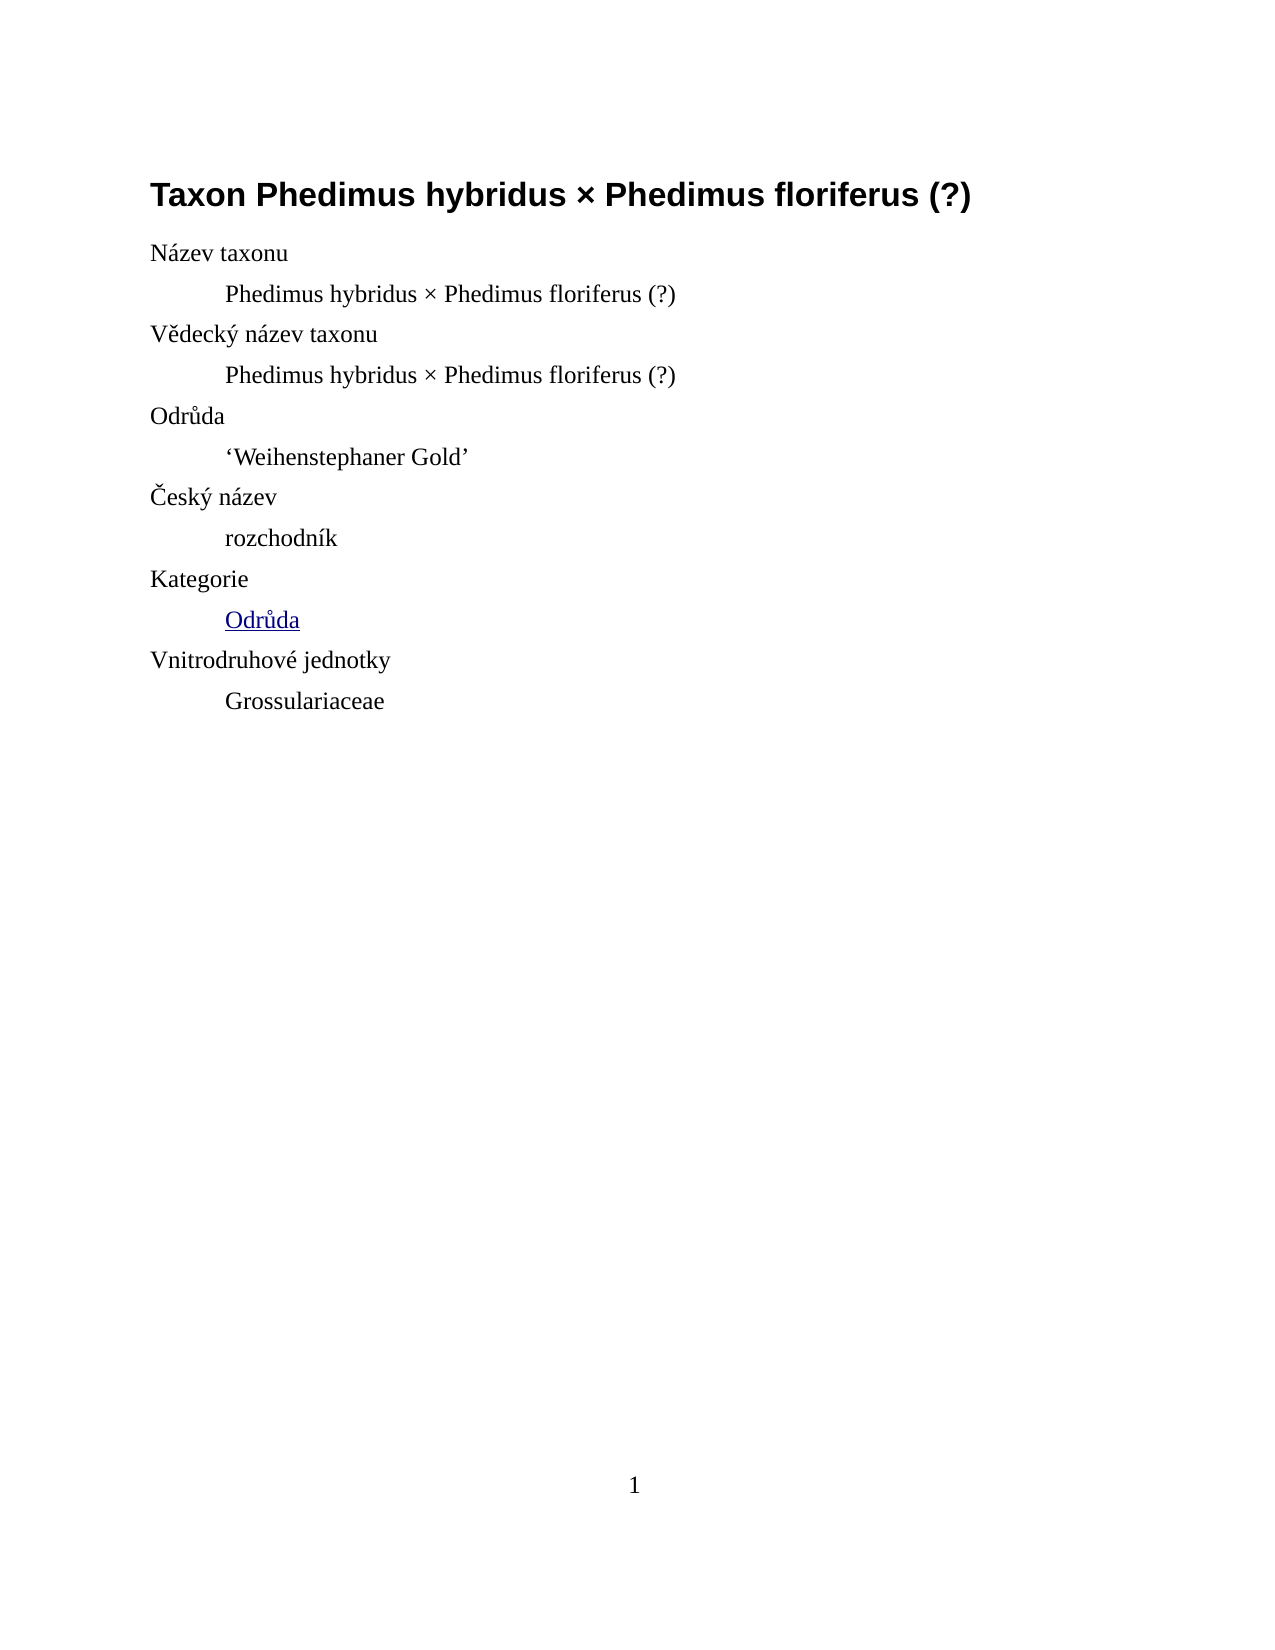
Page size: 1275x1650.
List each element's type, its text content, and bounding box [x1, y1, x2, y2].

subtitle Taxon Phedimus hybridus × Phedimus floriferus (?) [150, 175, 1125, 214]
text Název taxonu [150, 238, 1125, 267]
text Odrůda [150, 401, 1125, 430]
text Kategorie [150, 564, 1125, 593]
text Grossulariaceae [225, 686, 1125, 715]
text Odrůda [225, 605, 1125, 633]
text Vnitrodruhové jednotky [150, 645, 1125, 674]
text Phedimus hybridus × Phedimus floriferus (?) [225, 279, 1125, 308]
text Český název [150, 482, 1125, 511]
text Phedimus hybridus × Phedimus floriferus (?) [225, 360, 1125, 389]
text rozchodník [225, 523, 1125, 552]
text ‘Weihenstephaner Gold’ [225, 442, 1125, 471]
text Vědecký název taxonu [150, 319, 1125, 348]
